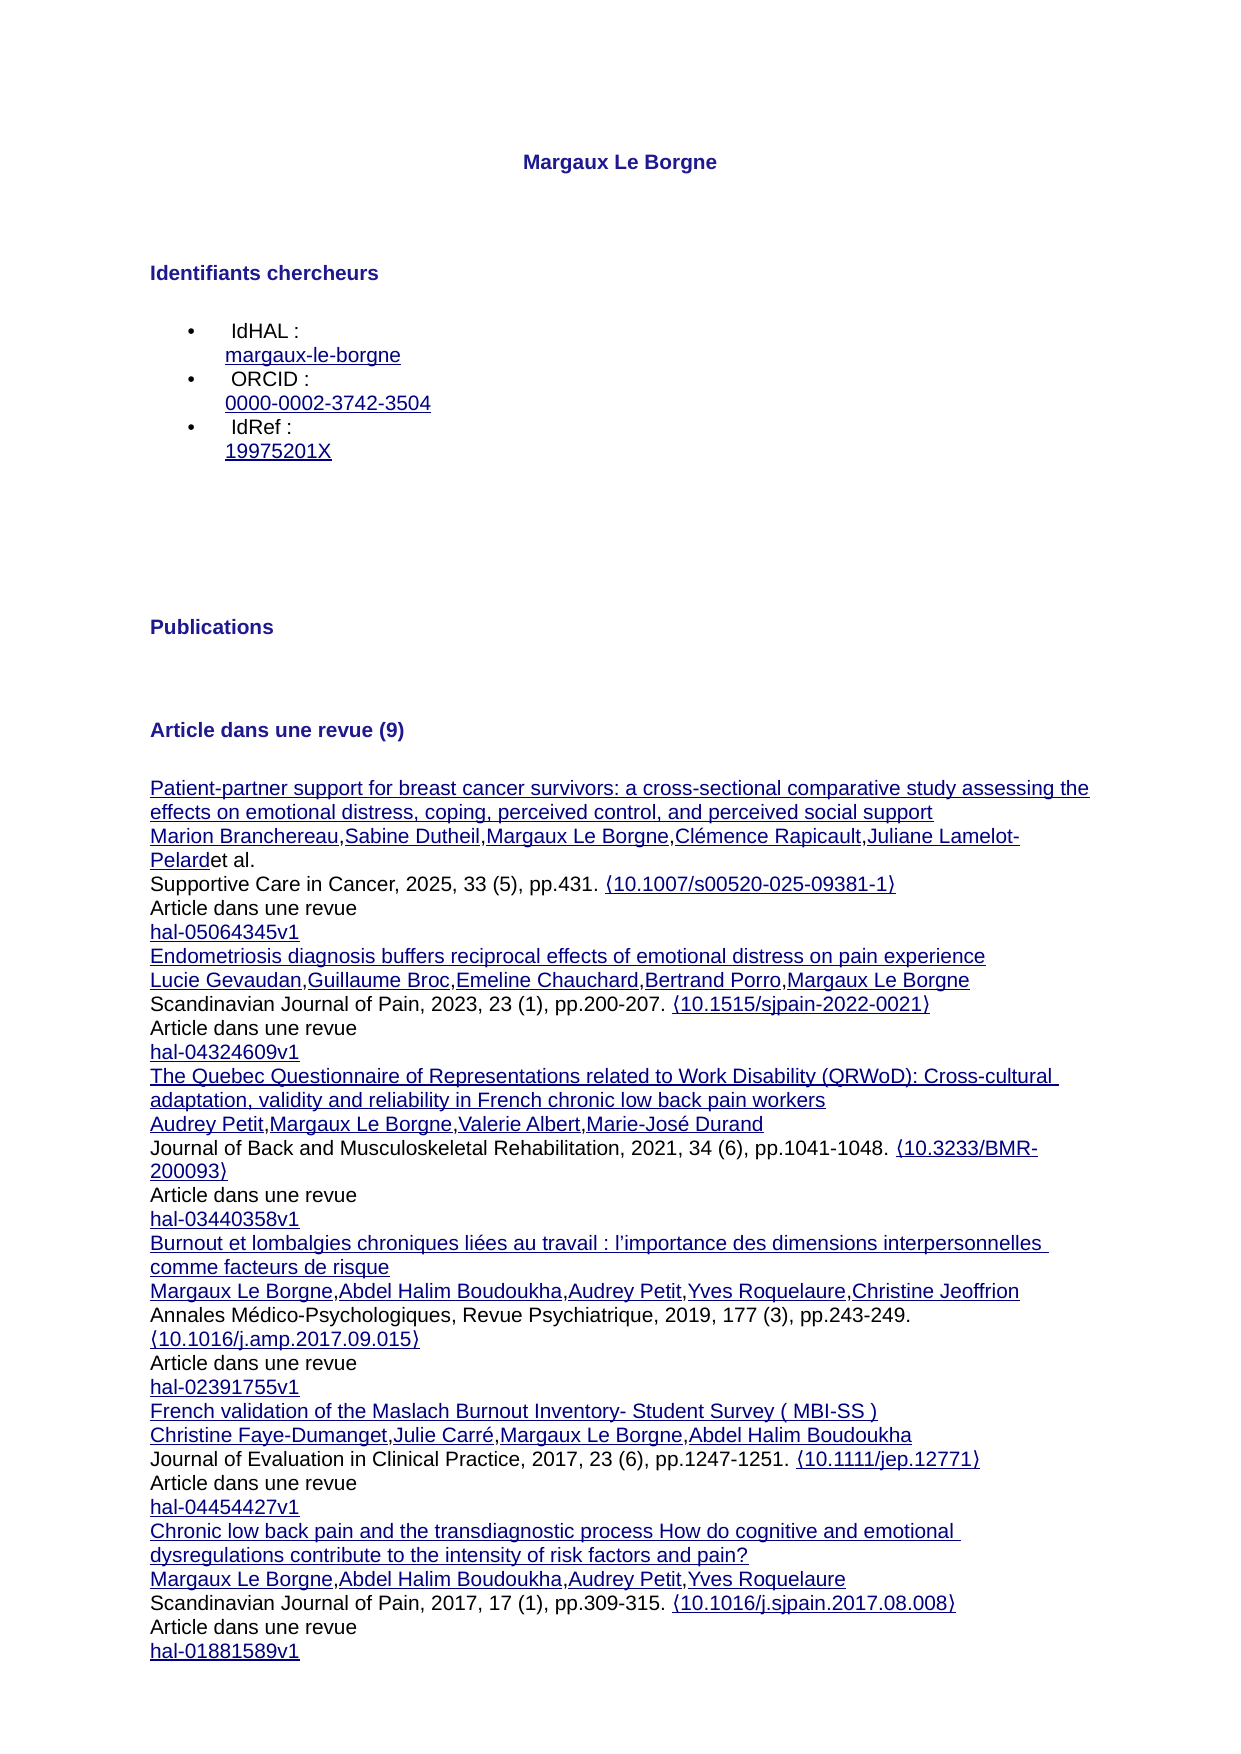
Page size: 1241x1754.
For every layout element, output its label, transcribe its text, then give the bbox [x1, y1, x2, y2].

table_cell French validation of the Maslach Burnout Inventory‐ Student Survey ( MBI‐SS ) Christine Faye-Dumanget,Julie Carré,Margaux Le Borgne,Abdel Halim Boudoukha Journal of Evaluation in Clinical Practice, 2017, 23 (6), pp.1247-1251. ⟨10.1111/jep.12771⟩ Article dans une revue hal-04454427v1 [150, 1399, 1090, 1519]
list ORCID : [187, 367, 1090, 391]
table_cell Burnout et lombalgies chroniques liées au travail : l’importance des dimensions interpersonnelles comme facteurs de risque Margaux Le Borgne,Abdel Halim Boudoukha,Audrey Petit,Yves Roquelaure,Christine Jeoffrion Annales Médico-Psychologiques, Revue Psychiatrique, 2019, 177 (3), pp.243-249. ⟨10.1016/j.amp.2017.09.015⟩ Article dans une revue hal-02391755v1 [150, 1231, 1090, 1399]
list 0000-0002-3742-3504 [187, 391, 1090, 414]
list 19975201X [187, 438, 1090, 462]
table_cell The Quebec Questionnaire of Representations related to Work Disability (QRWoD): Cross-cultural adaptation, validity and reliability in French chronic low back pain workers Audrey Petit,Margaux Le Borgne,Valerie Albert,Marie-José Durand Journal of Back and Musculoskeletal Rehabilitation, 2021, 34 (6), pp.1041-1048. ⟨10.3233/BMR-200093⟩ Article dans une revue hal-03440358v1 [150, 1064, 1090, 1231]
list IdHAL : [187, 319, 1090, 343]
list margaux-le-borgne [187, 343, 1090, 367]
subtitle Article dans une revue (9) [150, 718, 1090, 742]
table_header Patient-partner support for breast cancer survivors: a cross-sectional comparative study assessing the [150, 776, 1090, 797]
table_header effects on emotional distress, coping, perceived control, and perceived social support Marion Branchereau,Sabine Dutheil,Margaux Le Borgne,Clémence Rapicault,Juliane Lamelot-Pelardet al. Supportive Care in Cancer, 2025, 33 (5), pp.431. ⟨10.1007/s00520-025-09381-1⟩ Article dans une revue hal-05064345v1 [150, 798, 1090, 944]
table_cell Endometriosis diagnosis buffers reciprocal effects of emotional distress on pain experience Lucie Gevaudan,Guillaume Broc,Emeline Chauchard,Bertrand Porro,Margaux Le Borgne Scandinavian Journal of Pain, 2023, 23 (1), pp.200-207. ⟨10.1515/sjpain-2022-0021⟩ Article dans une revue hal-04324609v1 [150, 944, 1090, 1063]
table_cell Chronic low back pain and the transdiagnostic process How do cognitive and emotional dysregulations contribute to the intensity of risk factors and pain? Margaux Le Borgne,Abdel Halim Boudoukha,Audrey Petit,Yves Roquelaure Scandinavian Journal of Pain, 2017, 17 (1), pp.309-315. ⟨10.1016/j.sjpain.2017.08.008⟩ Article dans une revue hal-01881589v1 [150, 1519, 1090, 1662]
subtitle Identifiants chercheurs [150, 260, 1090, 284]
subtitle Margaux Le Borgne [150, 150, 1090, 174]
list IdRef : [187, 414, 1090, 438]
subtitle Publications [150, 614, 1090, 638]
